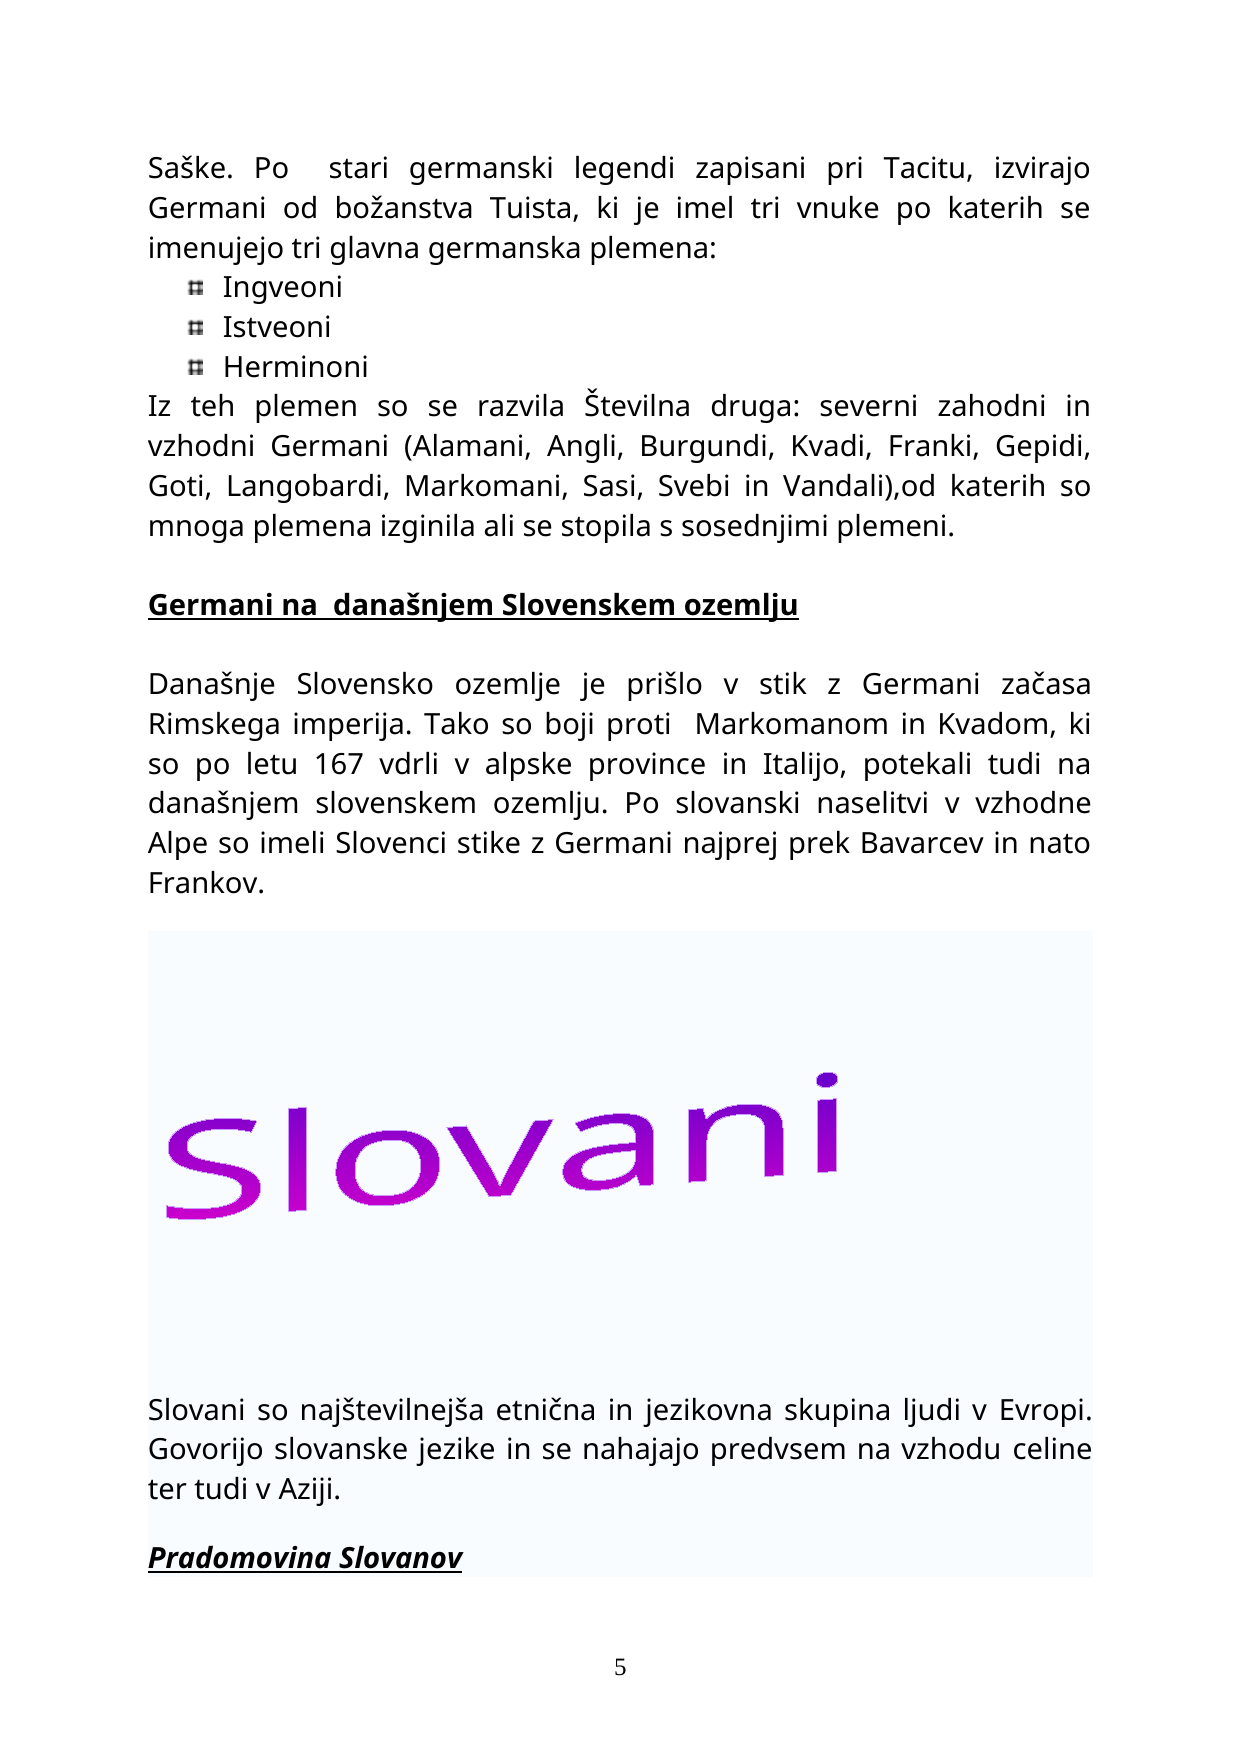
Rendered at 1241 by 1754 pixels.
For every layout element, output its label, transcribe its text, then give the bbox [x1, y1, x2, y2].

subtitle Pradomovina Slovanov [148, 1537, 1093, 1577]
text Germani na današnjem Slovenskem ozemlju [148, 584, 1093, 624]
text Današnje Slovensko ozemlje je prišlo v stik z Germani začasa Rimskega imperija. Tako so boji proti Markomanom in Kvadom, ki so po letu 167 vdrli v alpske province in Italijo, potekali tudi na današnjem slovenskem ozemlju. Po slovanski naselitvi v vzhodne Alpe so imeli Slovenci stike z Germani najprej prek Bavarcev in nato Frankov. [148, 663, 1093, 902]
picture [186, 278, 203, 295]
text Saške. Po stari germanski legendi zapisani pri Tacitu, izvirajo Germani od božanstva Tuista, ki je imel tri vnuke po katerih se imenujejo tri glavna germanska plemena: [148, 148, 1093, 267]
list Ingveoni [185, 267, 1093, 306]
picture [186, 318, 203, 335]
list Istveoni [185, 306, 1093, 346]
picture [186, 357, 203, 375]
list Herminoni [185, 346, 1093, 386]
text Iz teh plemen so se razvila Številna druga: severni zahodni in vzhodni Germani (Alamani, Angli, Burgundi, Kvadi, Franki, Gepidi, Goti, Langobardi, Markomani, Sasi, Svebi in Vandali),od katerih so mnoga plemena izginila ali se stopila s sosednjimi plemeni. [148, 386, 1093, 544]
text Slovani so najštevilnejša etnična in jezikovna skupina ljudi v Evropi. Govorijo slovanske jezike in se nahajajo predvsem na vzhodu celine ter tudi v Aziji. [148, 1389, 1093, 1508]
